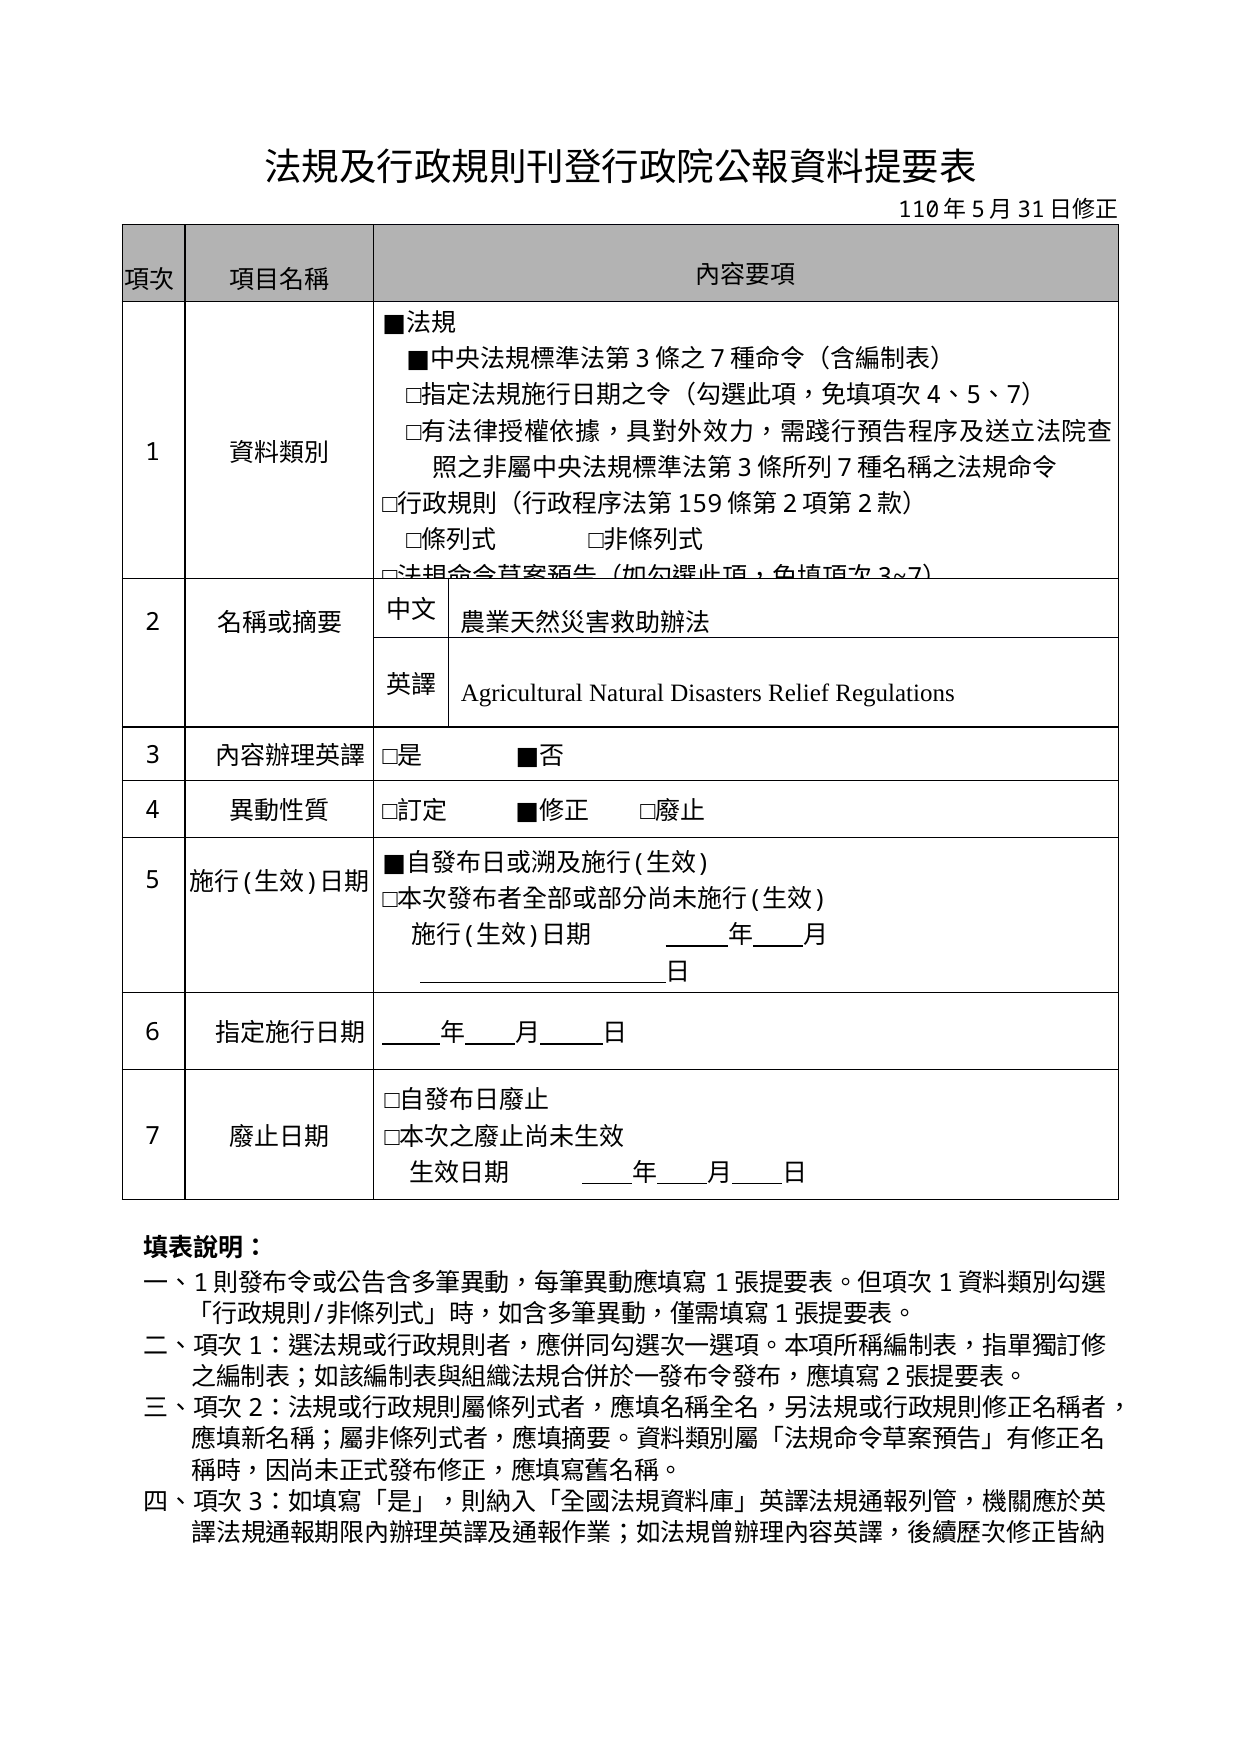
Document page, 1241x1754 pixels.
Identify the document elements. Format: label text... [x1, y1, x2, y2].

text 二、項次1：選法規或行政規則者，應併同勾選次一選項。本項所稱編制表，指單獨訂修之編制表；如該編制表與組織法規合併於一發布令發布，應填寫2張提要表。 [143, 1329, 1107, 1392]
table_cell ■法規 ■中央法規標準法第3條之7種命令（含編制表） □指定法規施行日期之令（勾選此項，免填項次4、5、7） □有法律授權依據，具對外效力，需踐行預告程序及送立法院查 照之非屬中央法規標準法第3條所列7種名稱之法規命令 □行政規則（行政程序法第159條第2項第2款） □條列式 □非條列式 □法規命令草案預告（如勾選此項，免填項次3~7） [374, 302, 1118, 578]
text 一、1則發布令或公告含多筆異動，每筆異動應填寫1張提要表。但項次1資料類別勾選「行政規則/非條列式」時，如含多筆異動，僅需填寫1張提要表。 [143, 1267, 1107, 1329]
text 法規及行政規則刊登行政院公報資料提要表 [187, 137, 1053, 191]
table_cell 英譯 [374, 638, 448, 726]
table_header 項次 [123, 225, 184, 301]
table_cell 年 月 日 [374, 993, 1118, 1069]
table_cell 異動性質 [186, 781, 373, 837]
table_cell 廢止日期 [186, 1070, 373, 1198]
text 四、項次3：如填寫「是」，則納入「全國法規資料庫」英譯法規通報列管，機關應於英譯法規通報期限內辦理英譯及通報作業；如法規曾辦理內容英譯，後續歷次修正皆納 [143, 1485, 1107, 1548]
table_cell 中文 [374, 579, 448, 637]
table_cell 7 [123, 1070, 184, 1198]
table_cell □訂定 ■修正 □廢止 [374, 781, 1118, 837]
table_cell 資料類別 [186, 302, 373, 578]
table_cell 6 [123, 993, 184, 1069]
table_cell 指定施行日期 [186, 993, 373, 1069]
table_cell 4 [123, 781, 184, 837]
table_cell 名稱或摘要 [186, 579, 373, 726]
table_header 內容要項 [374, 225, 1118, 301]
table_cell 農業天然災害救助辦法 [449, 579, 1118, 637]
table_cell 內容辦理英譯 [186, 728, 373, 779]
table_cell 2 [123, 579, 184, 726]
table_cell □自發布日廢止 □本次之廢止尚未生效 生效日期 年 月 日 [374, 1070, 1118, 1198]
text 三、項次2：法規或行政規則屬條列式者，應填名稱全名，另法規或行政規則修正名稱者，應填新名稱；屬非條列式者，應填摘要。資料類別屬「法規命令草案預告」有修正名稱時，因尚未正式發布修正，應填寫舊名稱。 [143, 1392, 1107, 1485]
table_cell ■自發布日或溯及施行(生效) □本次發布者全部或部分尚未施行(生效) 施行(生效)日期 年 月 日 [374, 838, 1118, 992]
table_cell □是 ■否 [374, 728, 1118, 779]
table_header 項目名稱 [186, 225, 373, 301]
table_cell 5 [123, 838, 184, 992]
table_cell 施行(生效)日期 [186, 838, 373, 992]
text 110年5月31日修正 [187, 191, 1118, 224]
table_cell 1 [123, 302, 184, 578]
table_cell Agricultural Natural Disasters Relief Regulations [449, 638, 1118, 726]
table_cell 3 [123, 728, 184, 779]
text 填表說明： [143, 1204, 1053, 1267]
